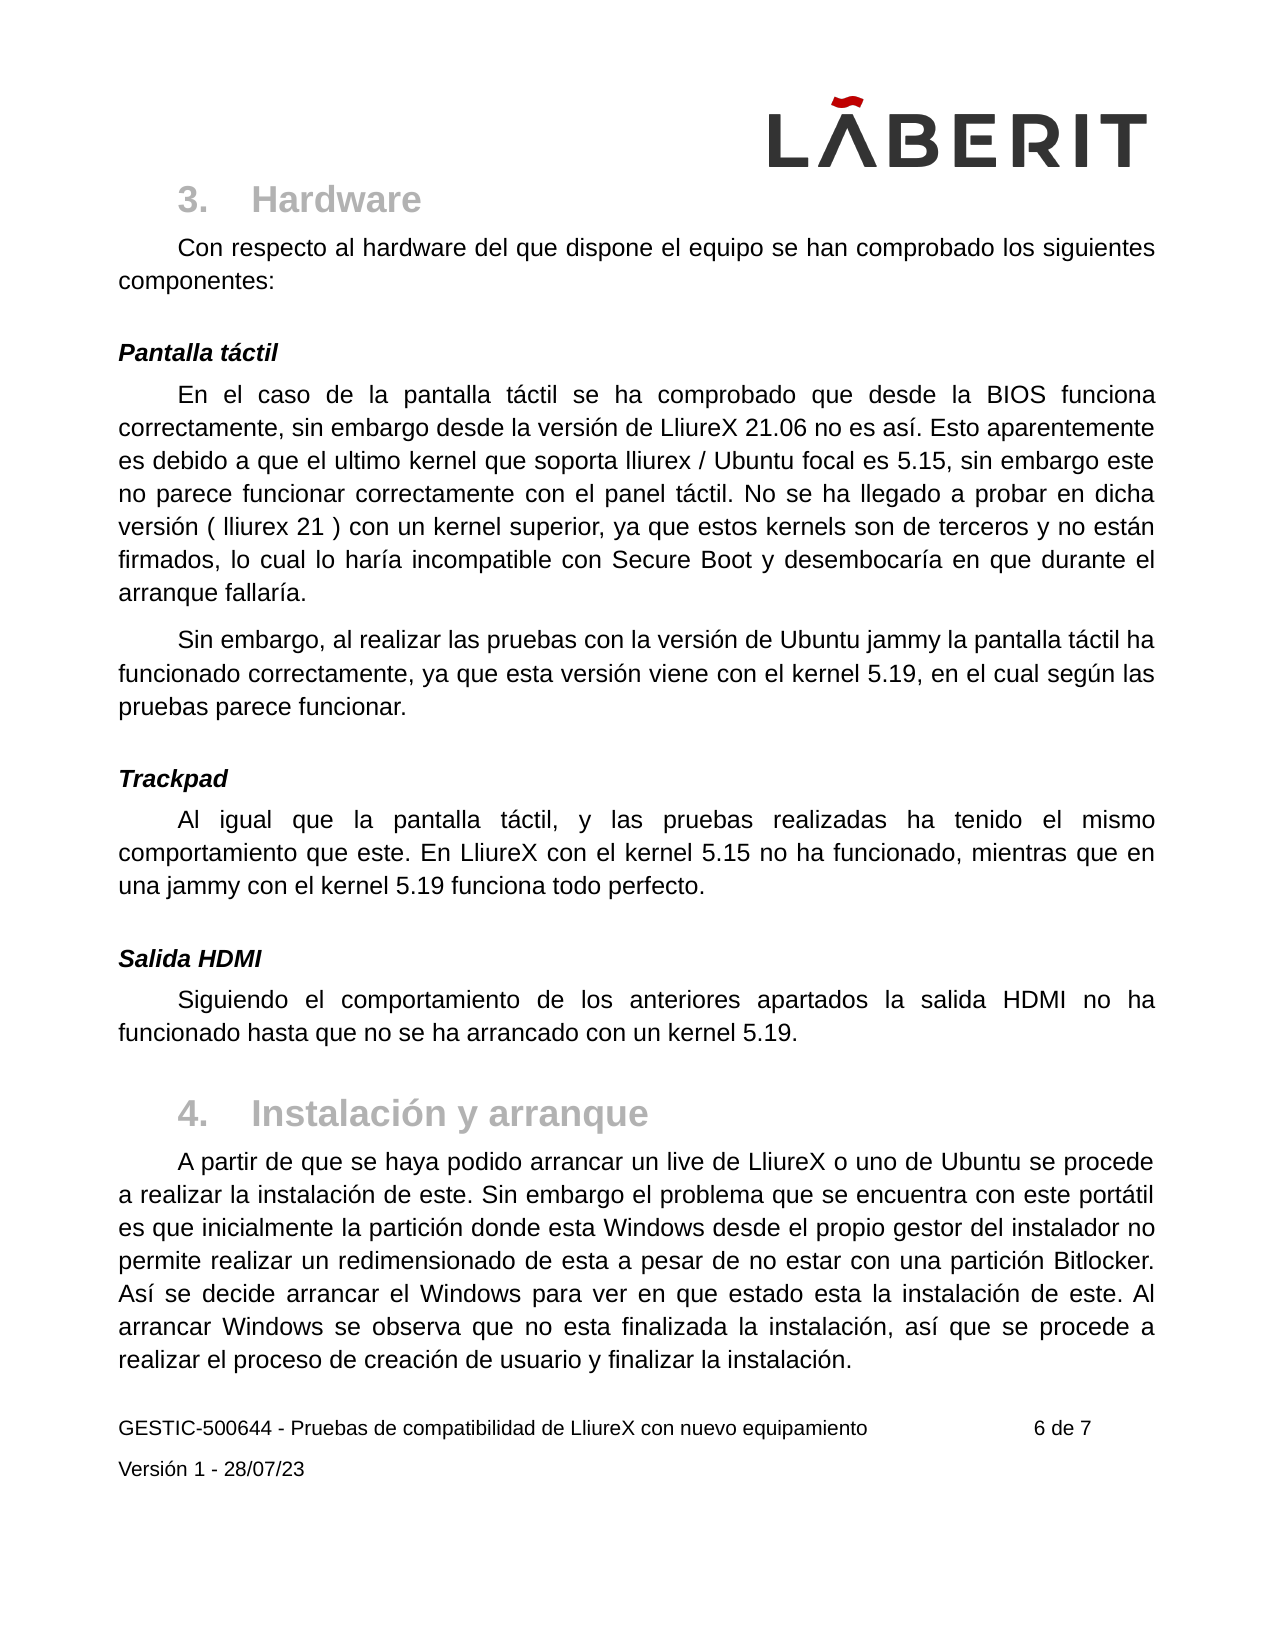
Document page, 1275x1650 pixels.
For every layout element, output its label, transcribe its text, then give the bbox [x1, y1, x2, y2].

text Al igual que la pantalla táctil, y las pruebas realizadas ha tenido el mismo comportamiento que este. En LliureX con el kernel 5.15 no ha funcionado, mientras que en una jammy con el kernel 5.19 funciona todo perfecto. [118, 805, 1157, 900]
subtitle Instalación y arranque [177, 1091, 1157, 1134]
text Sin embargo, al realizar las pruebas con la versión de Ubuntu jammy la pantalla táctil ha funcionado correctamente, ya que esta versión viene con el kernel 5.19, en el cual según las pruebas parece funcionar. [118, 626, 1157, 720]
text A partir de que se haya podido arrancar un live de LliureX o uno de Ubuntu se procede a realizar la instalación de este. Sin embargo el problema que se encuentra con este portátil es que inicialmente la partición donde esta Windows desde el propio gestor del instalador no permite realizar un redimensionado de esta a pesar de no estar con una partición Bitlocker. Así se decide arrancar el Windows para ver en que estado esta la instalación de este. Al arrancar Windows se observa que no esta finalizada la instalación, así que se procede a realizar el proceso de creación de usuario y finalizar la instalación. [118, 1147, 1157, 1373]
text Con respecto al hardware del que dispone el equipo se han comprobado los siguientes componentes: [118, 233, 1157, 294]
picture [769, 96, 1147, 167]
subtitle Hardware [177, 177, 1157, 220]
subtitle Salida HDMI [118, 944, 1157, 973]
text En el caso de la pantalla táctil se ha comprobado que desde la BIOS funciona correctamente, sin embargo desde la versión de LliureX 21.06 no es así. Esto aparentemente es debido a que el ultimo kernel que soporta lliurex / Ubuntu focal es 5.15, sin embargo este no parece funcionar correctamente con el panel táctil. No se ha llegado a probar en dicha versión ( lliurex 21 ) con un kernel superior, ya que estos kernels son de terceros y no están firmados, lo cual lo haría incompatible con Secure Boot y desembocaría en que durante el arranque fallaría. [118, 379, 1157, 606]
text Siguiendo el comportamiento de los anteriores apartados la salida HDMI no ha funcionado hasta que no se ha arrancado con un kernel 5.19. [118, 985, 1157, 1047]
subtitle Trackpad [118, 764, 1157, 793]
subtitle Pantalla táctil [118, 338, 1157, 367]
